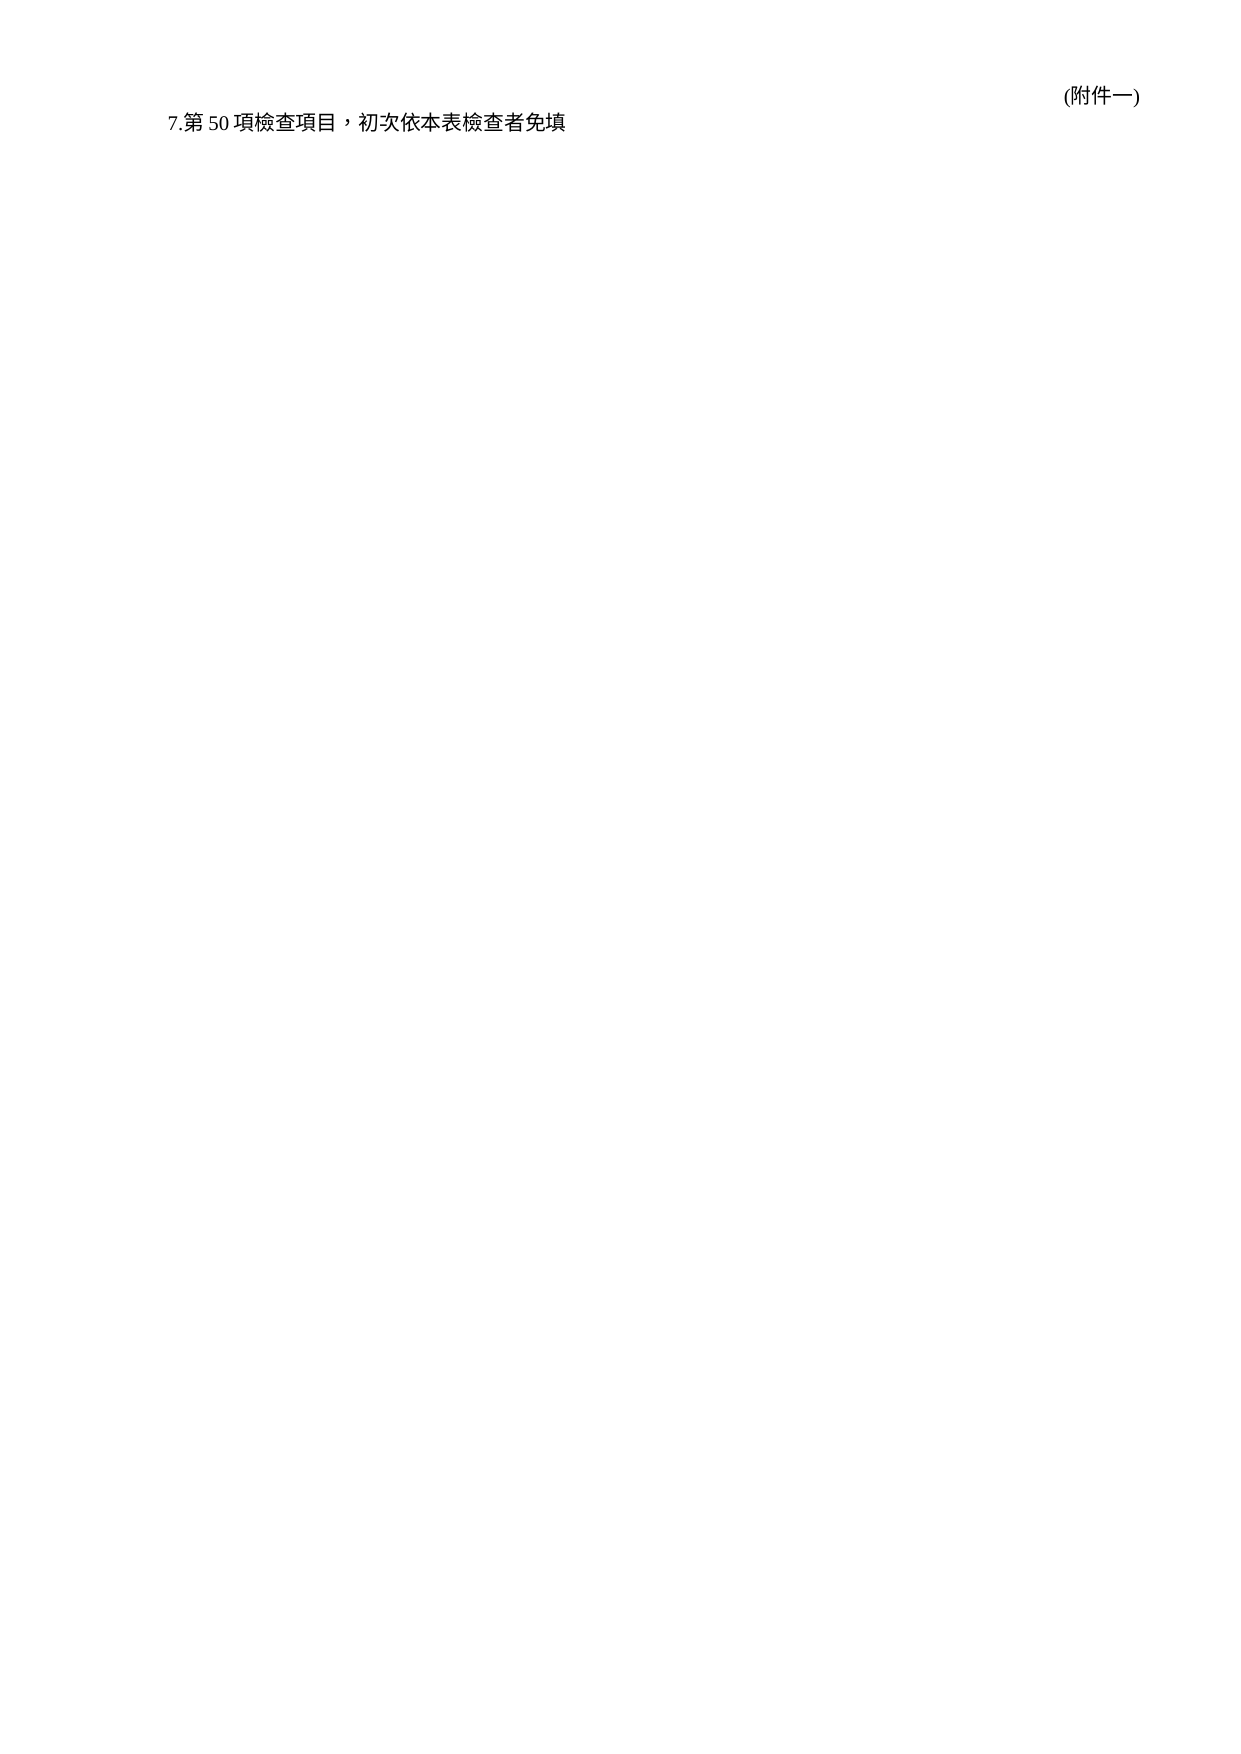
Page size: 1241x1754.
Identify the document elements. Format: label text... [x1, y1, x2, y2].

text 7.第50項檢查項目，初次依本表檢查者免填 [167, 110, 1140, 135]
